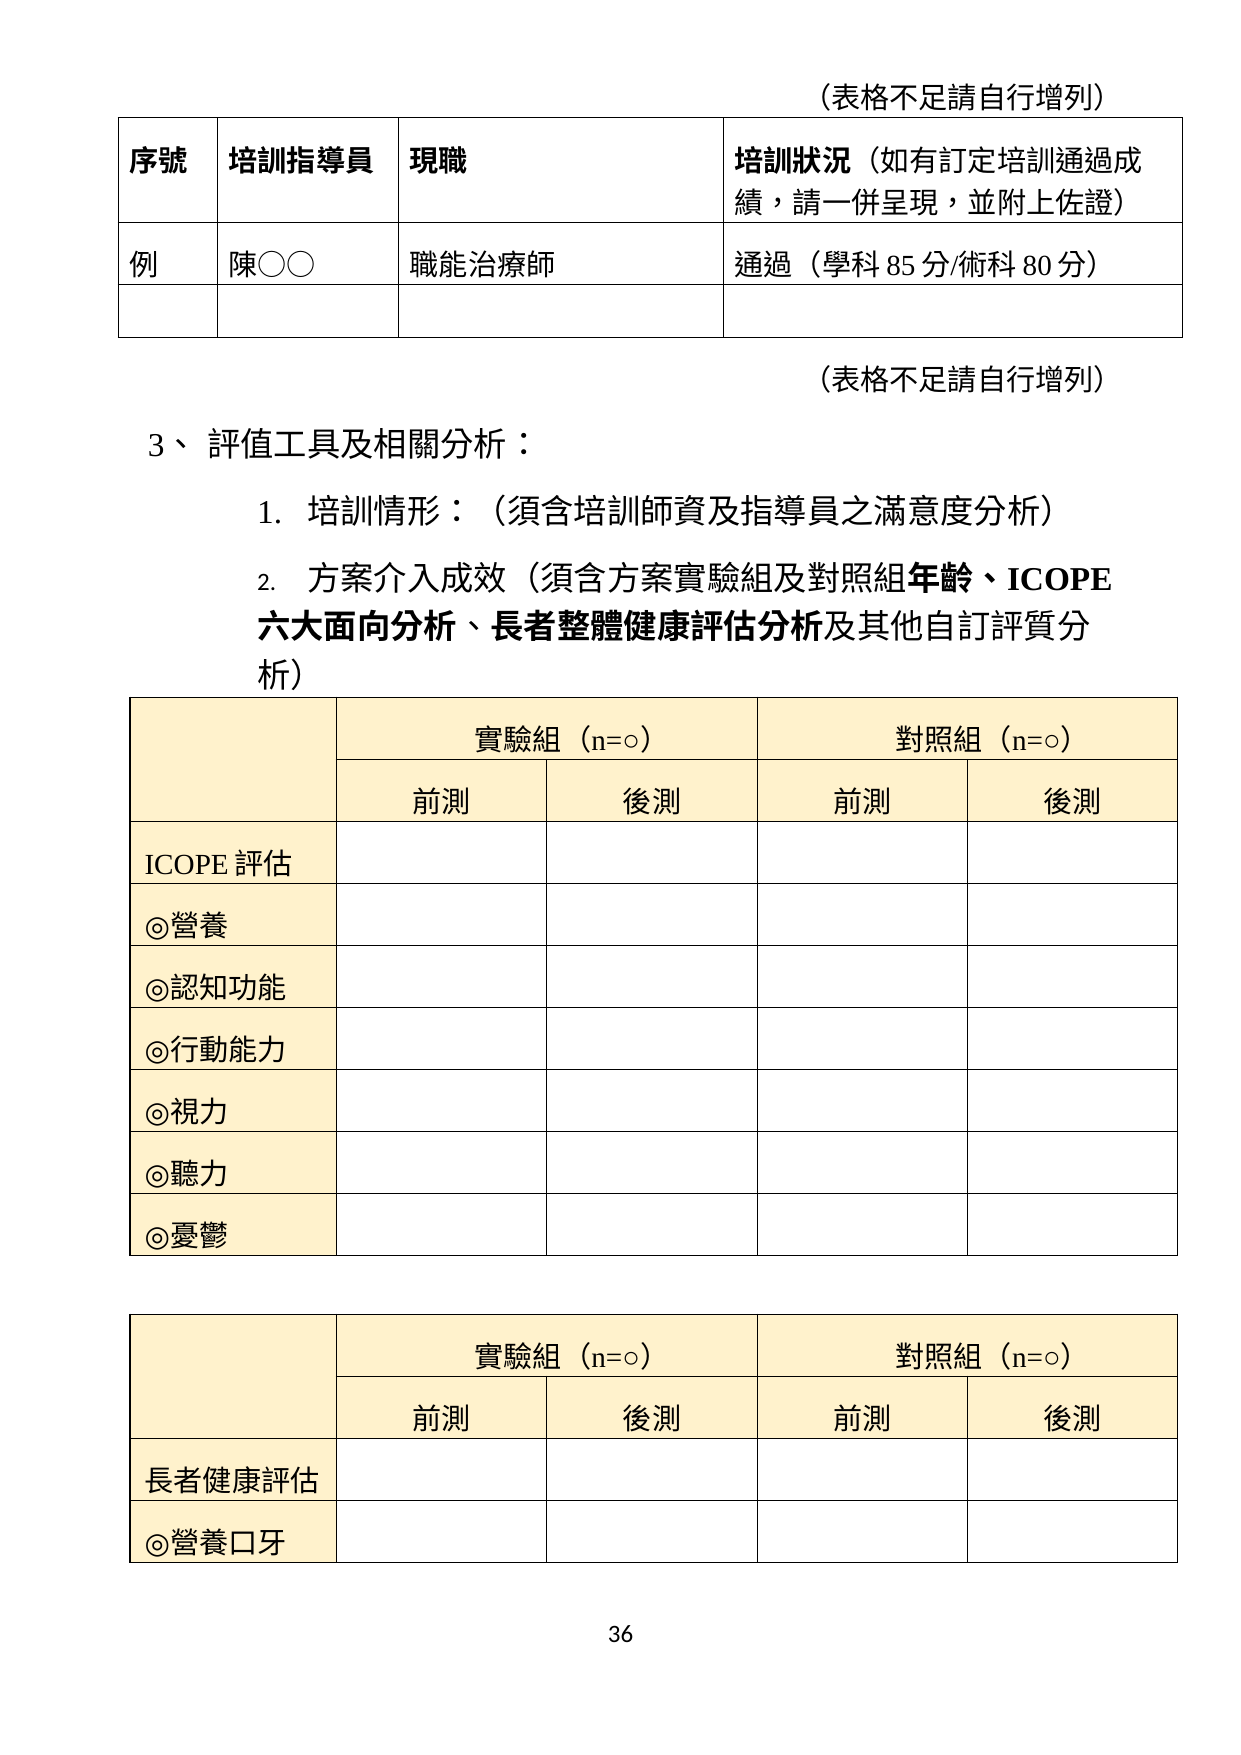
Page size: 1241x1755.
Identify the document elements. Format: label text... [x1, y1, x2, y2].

table_cell [337, 822, 546, 883]
table_cell [547, 1132, 757, 1193]
list 評值工具及相關分析： [148, 418, 1122, 466]
table_cell [337, 1501, 546, 1562]
table_cell [547, 1070, 757, 1131]
table_cell ◎營養口牙 [131, 1501, 336, 1562]
table_cell 後測 [547, 760, 757, 821]
table_cell [547, 884, 757, 945]
table_header [131, 698, 336, 821]
table_cell [968, 884, 1177, 945]
text （表格不足請自行增列） [192, 357, 1122, 399]
table_cell 後測 [968, 1377, 1177, 1438]
table_header 對照組（n=○） [758, 698, 1177, 759]
table_cell ◎行動能力 [131, 1008, 336, 1069]
table_cell ◎憂鬱 [131, 1194, 336, 1255]
table_header 序號 [119, 118, 217, 222]
table_cell 後測 [968, 760, 1177, 821]
table_cell [758, 1008, 967, 1069]
table_header 培訓指導員 [218, 118, 398, 222]
table_cell 職能治療師 [399, 223, 723, 284]
table_cell [968, 1501, 1177, 1562]
table_cell [218, 285, 398, 337]
table_cell [547, 1194, 757, 1255]
table_cell ◎聽力 [131, 1132, 336, 1193]
table_cell [337, 1008, 546, 1069]
table_cell [968, 1008, 1177, 1069]
table_cell 前測 [337, 1377, 546, 1438]
table_cell [758, 1501, 967, 1562]
text （表格不足請自行增列） [192, 75, 1122, 117]
table_cell [968, 1132, 1177, 1193]
table_cell [547, 822, 757, 883]
table_cell [968, 822, 1177, 883]
table_cell [758, 1194, 967, 1255]
table_cell [758, 822, 967, 883]
table_cell [758, 884, 967, 945]
table_cell ◎視力 [131, 1070, 336, 1131]
table_cell [758, 1439, 967, 1500]
table_cell 前測 [758, 760, 967, 821]
table_cell [547, 946, 757, 1007]
table_cell [337, 1132, 546, 1193]
table_cell [337, 884, 546, 945]
table_cell 長者健康評估 [131, 1439, 336, 1500]
table_cell ◎認知功能 [131, 946, 336, 1007]
table_cell [758, 1070, 967, 1131]
table_cell [547, 1439, 757, 1500]
list 培訓情形：（須含培訓師資及指導員之滿意度分析） [257, 485, 1122, 533]
table_cell 陳○○ [218, 223, 398, 284]
table_cell [968, 946, 1177, 1007]
table_cell [758, 1132, 967, 1193]
table_cell [547, 1008, 757, 1069]
table_header [131, 1315, 336, 1438]
table_cell [337, 1439, 546, 1500]
table_cell [968, 1194, 1177, 1255]
table_cell [968, 1070, 1177, 1131]
table_cell [758, 946, 967, 1007]
table_cell [119, 285, 217, 337]
table_cell 前測 [758, 1377, 967, 1438]
table_header 實驗組（n=○） [337, 698, 757, 759]
table_header 對照組（n=○） [758, 1315, 1177, 1376]
table_cell ICOPE評估 [131, 822, 336, 883]
table_cell [337, 946, 546, 1007]
table_cell [337, 1194, 546, 1255]
table_cell 例 [119, 223, 217, 284]
table_cell 通過（學科85分/術科80分） [724, 223, 1182, 284]
table_cell [337, 1070, 546, 1131]
table_cell 後測 [547, 1377, 757, 1438]
table_cell 前測 [337, 760, 546, 821]
table_cell [724, 285, 1182, 337]
table_header 實驗組（n=○） [337, 1315, 757, 1376]
table_cell [547, 1501, 757, 1562]
table_header 培訓狀況（如有訂定培訓通過成績，請一併呈現，並附上佐證） [724, 118, 1182, 222]
table_cell [399, 285, 723, 337]
table_header 現職 [399, 118, 723, 222]
table_cell ◎營養 [131, 884, 336, 945]
table_cell [968, 1439, 1177, 1500]
list 方案介入成效（須含方案實驗組及對照組年齡、ICOPE六大面向分析、長者整體健康評估分析及其他自訂評質分析） [257, 552, 1137, 697]
